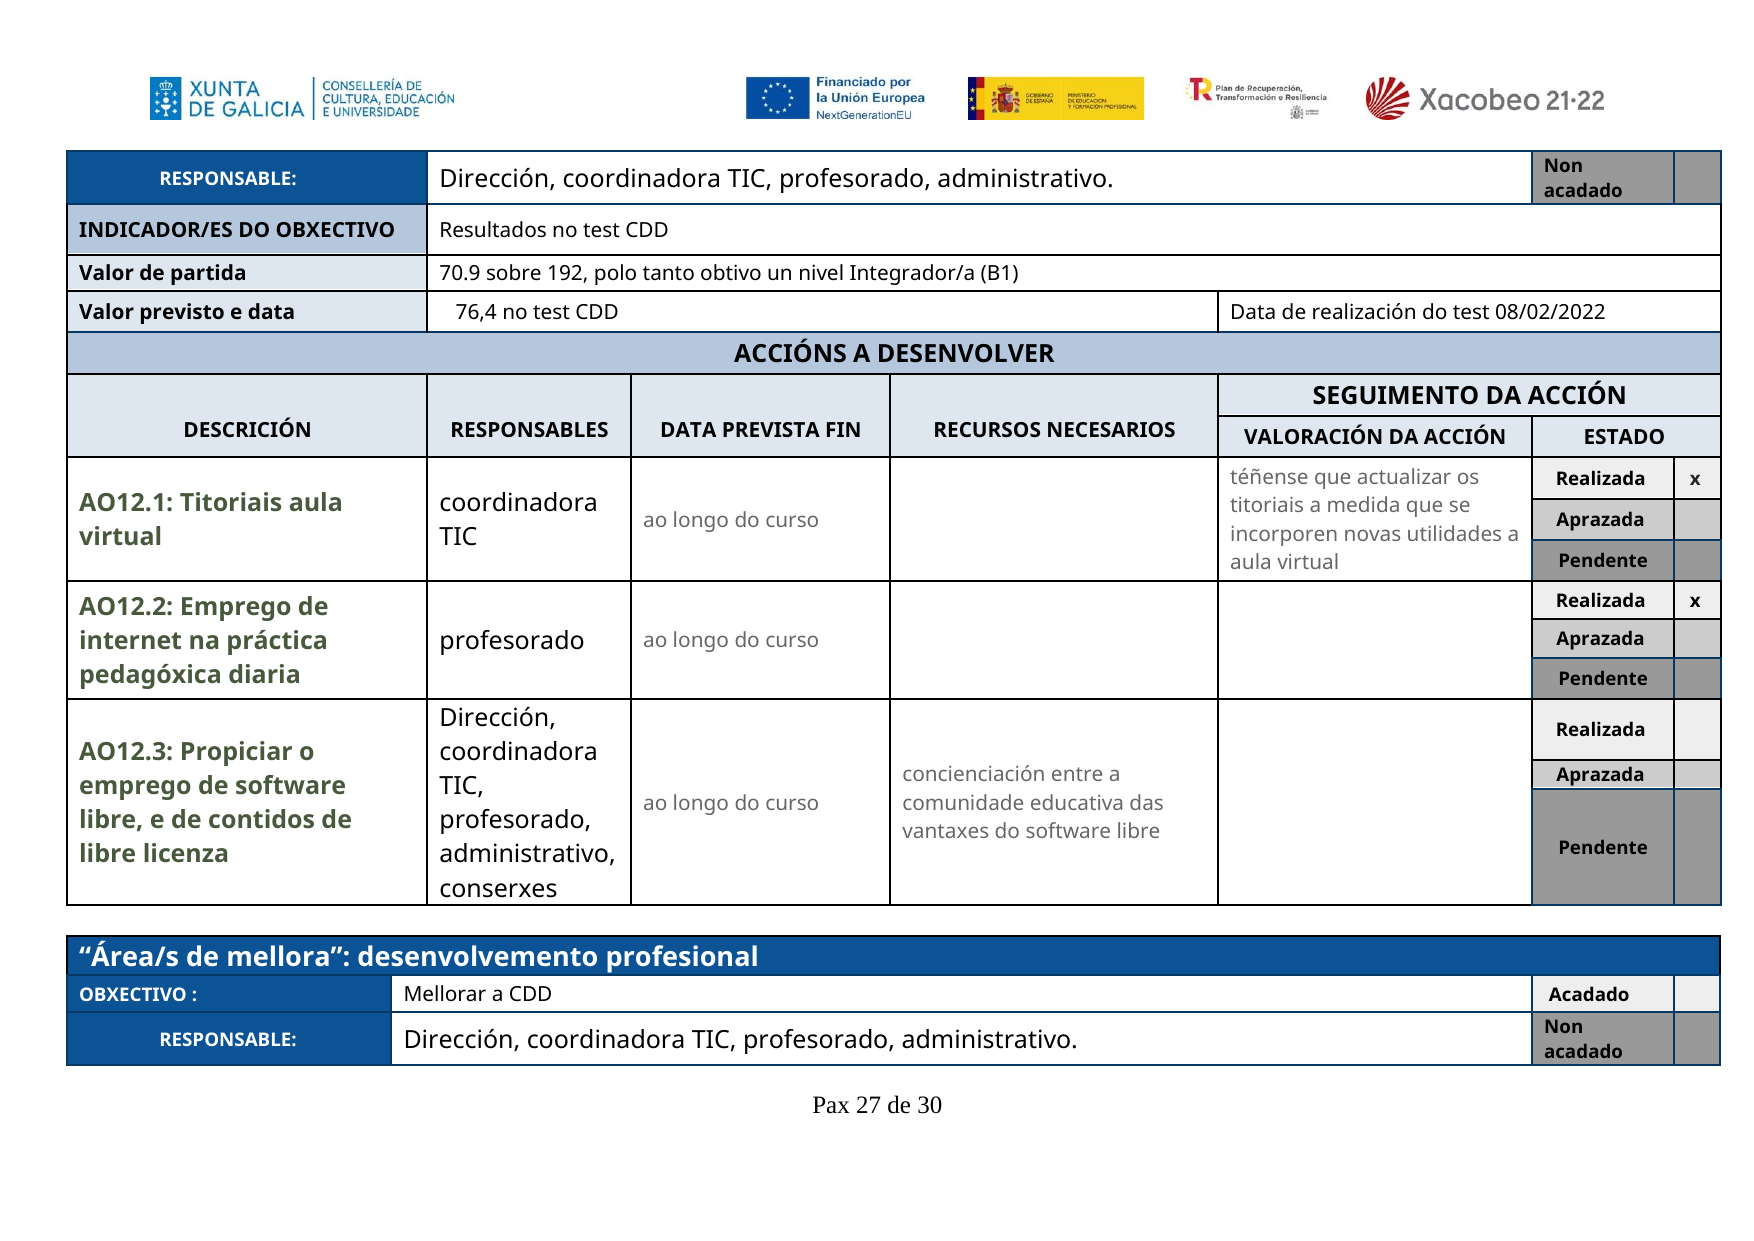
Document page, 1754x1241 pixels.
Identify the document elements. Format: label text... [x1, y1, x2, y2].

table_cell ao longo do curso [632, 582, 889, 698]
table_cell Non acadado [1533, 152, 1673, 203]
table_cell Data de realización do test 08/02/2022 [1219, 292, 1720, 331]
table_cell [891, 458, 1217, 580]
table_cell ACCIÓNS A DESENVOLVER [68, 333, 1720, 373]
table_cell 76,4 no test CDD [428, 292, 1217, 331]
table_cell ESTADO [1533, 417, 1720, 456]
table_cell [1675, 541, 1720, 580]
table_cell RESPONSABLE: [68, 152, 426, 203]
table_cell coordinadora TIC [428, 458, 630, 580]
table_cell [1675, 659, 1720, 698]
table_cell Aprazada [1533, 761, 1673, 787]
table_cell Realizada [1533, 582, 1673, 618]
table_cell x [1675, 458, 1720, 497]
table_cell Pendente [1533, 541, 1673, 580]
table_cell ao longo do curso [632, 458, 889, 580]
table_cell Resultados no test CDD [428, 205, 1720, 253]
table_cell Dirección, coordinadora TIC, profesorado, administrativo. [428, 152, 1531, 203]
table_cell x [1675, 582, 1720, 618]
table_cell 70.9 sobre 192, polo tanto obtivo un nivel Integrador/a (B1) [428, 256, 1720, 289]
table_cell OBXECTIVO : [68, 976, 390, 1011]
table_cell Aprazada [1533, 620, 1673, 657]
picture [150, 75, 1604, 120]
table_cell [1675, 1013, 1719, 1064]
table_cell Pendente [1533, 659, 1673, 698]
table_cell Pendente [1533, 790, 1673, 904]
table_cell téñense que actualizar os titoriais a medida que se incorporen novas utilidades a aula virtual [1219, 458, 1531, 580]
table_cell DESCRICIÓN [68, 375, 426, 456]
table_cell SEGUIMENTO DA ACCIÓN [1219, 375, 1720, 414]
table_cell Realizada [1533, 700, 1673, 759]
table_cell ao longo do curso [632, 700, 889, 904]
table_cell Non acadado [1533, 1013, 1673, 1064]
table_cell [1675, 790, 1720, 904]
table_cell Valor previsto e data [68, 292, 426, 331]
table_cell [1675, 700, 1720, 759]
table_cell [1675, 761, 1720, 787]
table_cell concienciación entre a comunidade educativa das vantaxes do software libre [891, 700, 1217, 904]
table_cell AO12.2: Emprego de internet na práctica pedagóxica diaria [68, 582, 426, 698]
table_cell [1219, 582, 1531, 698]
table_cell DATA PREVISTA FIN [632, 375, 889, 456]
table_cell Valor de partida [68, 256, 426, 289]
table_cell [891, 582, 1217, 698]
table_cell AO12.3: Propiciar o emprego de software libre, e de contidos de libre licenza [68, 700, 426, 904]
table_cell VALORACIÓN DA ACCIÓN [1219, 417, 1531, 456]
table_cell Dirección, coordinadora TIC, profesorado, administrativo. [392, 1013, 1531, 1064]
table_cell Dirección, coordinadora TIC, profesorado, administrativo, conserxes [428, 700, 630, 904]
table_cell RECURSOS NECESARIOS [891, 375, 1217, 456]
table_cell Aprazada [1533, 500, 1673, 539]
table_cell Acadado [1533, 976, 1673, 1011]
table_cell [1675, 620, 1720, 657]
table_cell [1675, 976, 1719, 1011]
table_cell RESPONSABLE: [68, 1013, 390, 1064]
table_cell [1675, 500, 1720, 539]
table_cell INDICADOR/ES DO OBXECTIVO [68, 205, 426, 253]
table_cell [1219, 700, 1531, 904]
table_cell Realizada [1533, 458, 1673, 497]
table_cell RESPONSABLES [428, 375, 630, 456]
table_cell AO12.1: Titoriais aula virtual [68, 458, 426, 580]
table_cell Mellorar a CDD [392, 976, 1531, 1011]
table_cell [1675, 152, 1720, 203]
table_cell profesorado [428, 582, 630, 698]
